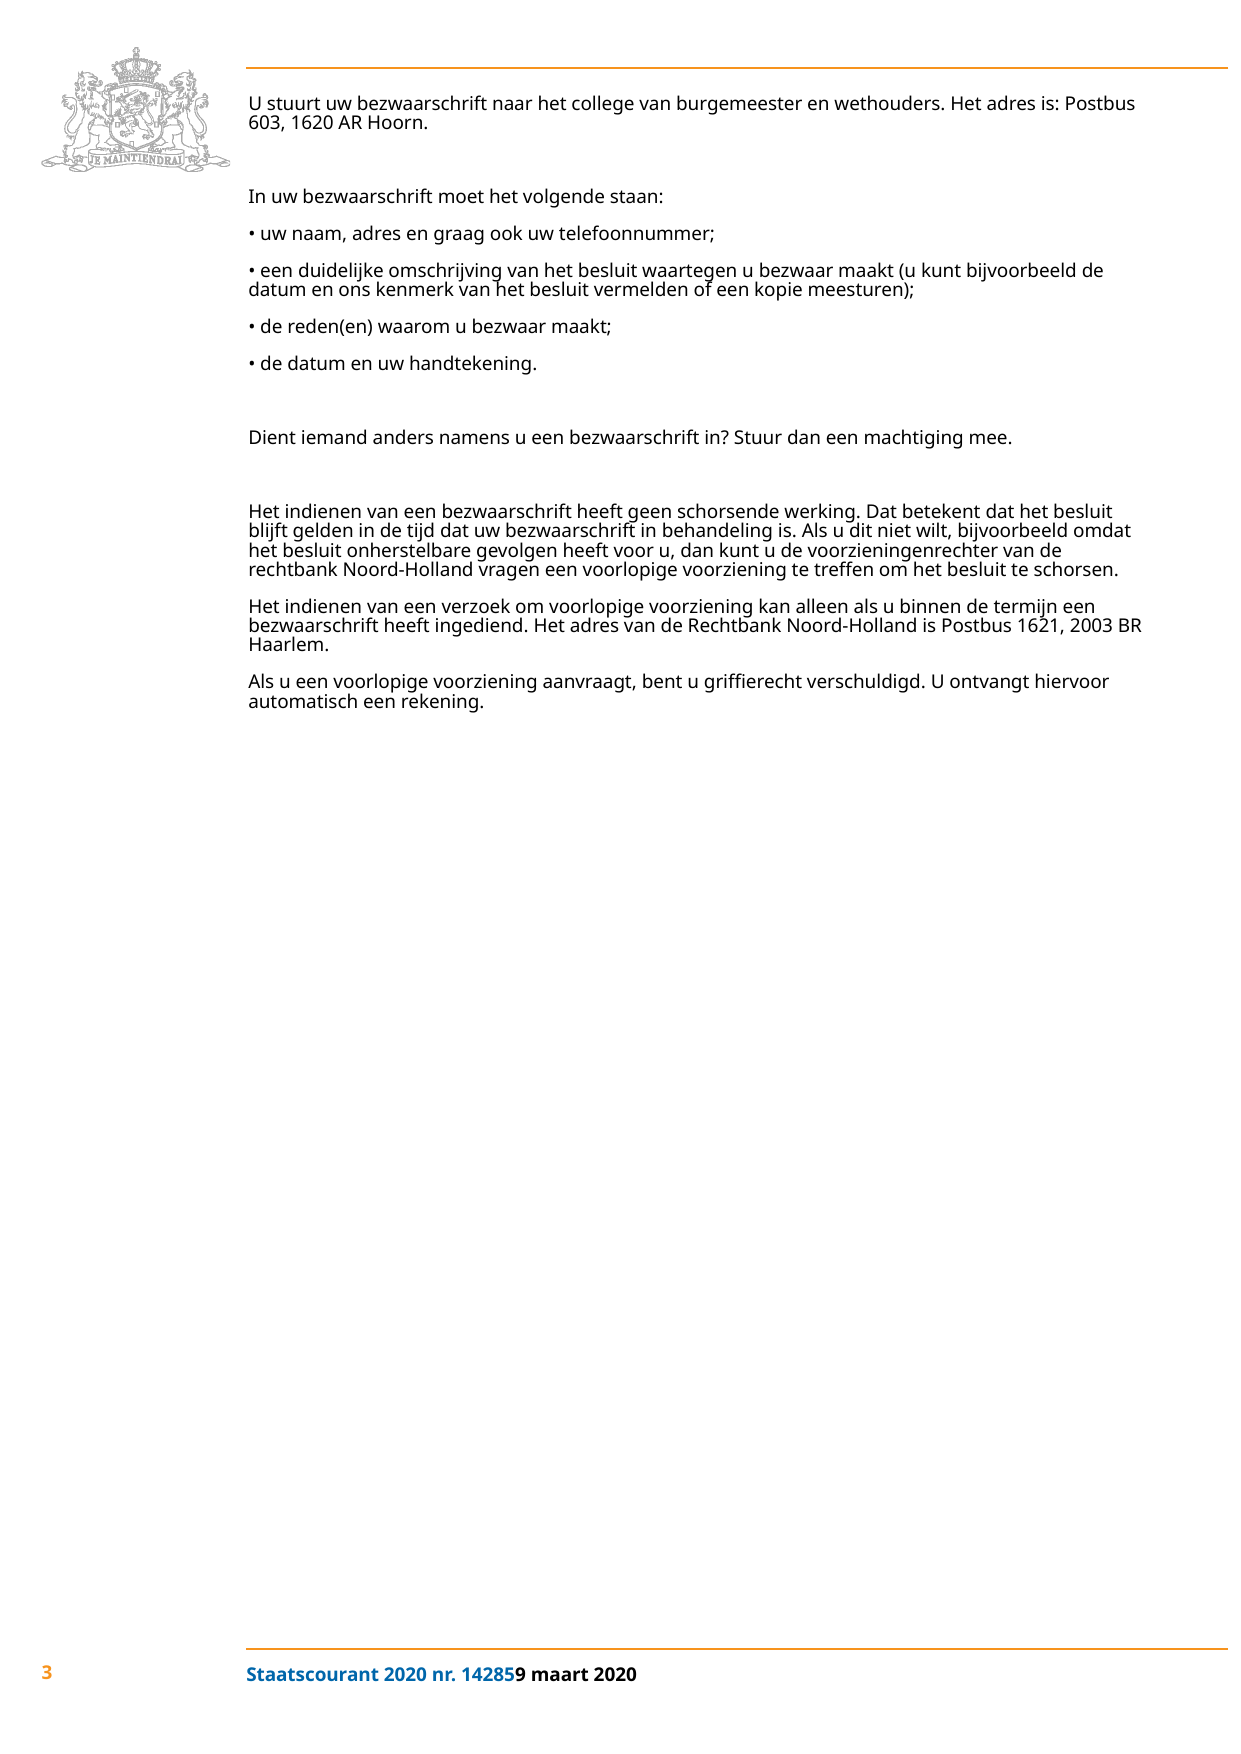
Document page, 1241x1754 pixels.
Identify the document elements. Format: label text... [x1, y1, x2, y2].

picture [41, 47, 231, 172]
text • een duidelijke omschrijving van het besluit waartegen u bezwaar maakt (u kunt bijvoorbeeld de datum en ons kenmerk van het besluit vermelden of een kopie meesturen); [248, 262, 1152, 301]
text Als u een voorlopige voorziening aanvraagt, bent u griffierecht verschuldigd. U ontvangt hiervoor automatisch een rekening. [248, 673, 1152, 712]
text Dient iemand anders namens u een bezwaarschrift in? Stuur dan een machtiging mee. [248, 429, 1152, 448]
text • de reden(en) waarom u bezwaar maakt; [248, 318, 1152, 337]
text In uw bezwaarschrift moet het volgende staan: [248, 188, 1152, 207]
text • de datum en uw handtekening. [248, 355, 1152, 374]
text • uw naam, adres en graag ook uw telefoonnummer; [248, 225, 1152, 244]
text Het indienen van een bezwaarschrift heeft geen schorsende werking. Dat betekent dat het besluit blijft gelden in de tijd dat uw bezwaarschrift in behandeling is. Als u dit niet wilt, bijvoorbeeld omdat het besluit onherstelbare gevolgen heeft voor u, dan kunt u de voorzieningenrechter van de rechtbank Noord-Holland vragen een voorlopige voorziening te treffen om het besluit te schorsen. [248, 503, 1152, 580]
text Het indienen van een verzoek om voorlopige voorziening kan alleen als u binnen de termijn een bezwaarschrift heeft ingediend. Het adres van de Rechtbank Noord-Holland is Postbus 1621, 2003 BR Haarlem. [248, 598, 1152, 656]
text U stuurt uw bezwaarschrift naar het college van burgemeester en wethouders. Het adres is: Postbus 603, 1620 AR Hoorn. [248, 95, 1152, 133]
